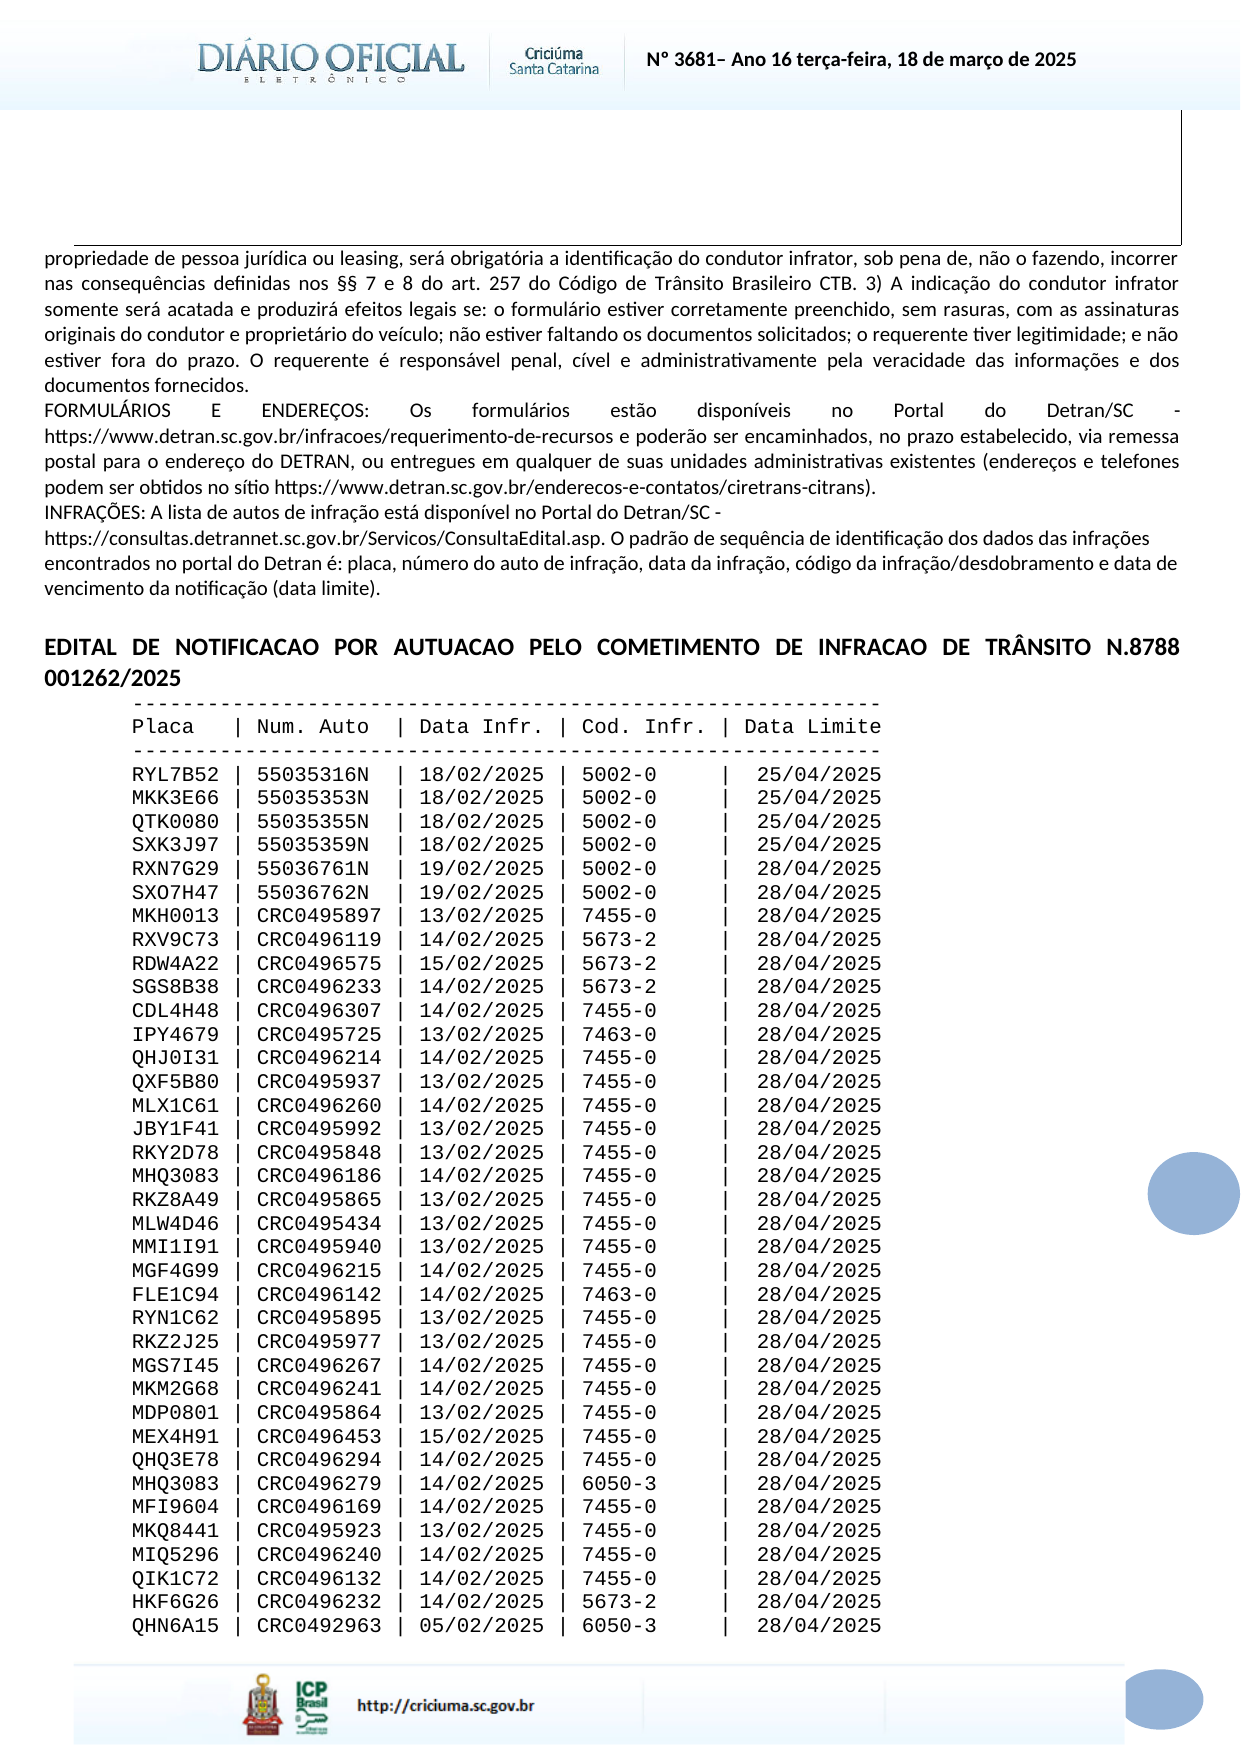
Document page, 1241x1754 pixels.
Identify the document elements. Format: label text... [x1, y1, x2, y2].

text RKZ2J25 | CRC0495977 | 13/02/2025 | 7455-0 | 28/04/2025 [44, 1331, 1181, 1355]
text QHN6A15 | CRC0492963 | 05/02/2025 | 6050-3 | 28/04/2025 [44, 1615, 1181, 1638]
text RKY2D78 | CRC0495848 | 13/02/2025 | 7455-0 | 28/04/2025 [44, 1142, 1181, 1166]
text CDL4H48 | CRC0496307 | 14/02/2025 | 7455-0 | 28/04/2025 [44, 1000, 1181, 1024]
text propriedade de pessoa jurídica ou leasing, será obrigatória a identificação do condutor infrator, sob pena de, não o fazendo, incorrer nas consequências definidas nos §§ 7 e 8 do art. 257 do Código de Trânsito Brasileiro CTB. 3) A indicação do condutor infrator somente será acatada e produzirá efeitos legais se: o formulário estiver corretamente preenchido, sem rasuras, com as assinaturas originais do condutor e proprietário do veículo; não estiver faltando os documentos solicitados; o requerente tiver legitimidade; e não estiver fora do prazo. O requerente é responsável penal, cível e administrativamente pela veracidade das informações e dos documentos fornecidos. [44, 245, 1181, 398]
text EDITAL DE NOTIFICACAO POR AUTUACAO PELO COMETIMENTO DE INFRACAO DE TRÂNSITO N.8788 001262/2025 [44, 632, 1181, 693]
text MLX1C61 | CRC0496260 | 14/02/2025 | 7455-0 | 28/04/2025 [44, 1094, 1181, 1118]
text MMI1I91 | CRC0495940 | 13/02/2025 | 7455-0 | 28/04/2025 [44, 1236, 1181, 1260]
text JBY1F41 | CRC0495992 | 13/02/2025 | 7455-0 | 28/04/2025 [44, 1118, 1181, 1142]
text MKH0013 | CRC0495897 | 13/02/2025 | 7455-0 | 28/04/2025 [44, 905, 1181, 929]
text MGS7I45 | CRC0496267 | 14/02/2025 | 7455-0 | 28/04/2025 [44, 1355, 1181, 1378]
text RYN1C62 | CRC0495895 | 13/02/2025 | 7455-0 | 28/04/2025 [44, 1307, 1181, 1331]
text ------------------------------------------------------------ [44, 740, 1181, 763]
text QXF5B80 | CRC0495937 | 13/02/2025 | 7455-0 | 28/04/2025 [44, 1071, 1181, 1094]
text MKQ8441 | CRC0495923 | 13/02/2025 | 7455-0 | 28/04/2025 [44, 1520, 1181, 1544]
text MLW4D46 | CRC0495434 | 13/02/2025 | 7455-0 | 28/04/2025 [44, 1213, 1181, 1236]
text MHQ3083 | CRC0496186 | 14/02/2025 | 7455-0 | 28/04/2025 [44, 1166, 1158, 1189]
text QHJ0I31 | CRC0496214 | 14/02/2025 | 7455-0 | 28/04/2025 [44, 1047, 1181, 1071]
text IPY4679 | CRC0495725 | 13/02/2025 | 7463-0 | 28/04/2025 [44, 1024, 1181, 1047]
text MEX4H91 | CRC0496453 | 15/02/2025 | 7455-0 | 28/04/2025 [44, 1426, 1181, 1449]
text MFI9604 | CRC0496169 | 14/02/2025 | 7455-0 | 28/04/2025 [44, 1497, 1181, 1520]
text SXK3J97 | 55035359N | 18/02/2025 | 5002-0 | 25/04/2025 [44, 834, 1181, 858]
text QTK0080 | 55035355N | 18/02/2025 | 5002-0 | 25/04/2025 [44, 811, 1181, 834]
text INFRAÇÕES: A lista de autos de infração está disponível no Portal do Detran/SC - https://consultas.detrannet.sc.gov.br/Servicos/ConsultaEdital.asp. O padrão de sequência de identificação dos dados das infrações encontrados no portal do Detran é: placa, número do auto de infração, data da infração, código da infração/desdobramento e data de vencimento da notificação (data limite). [44, 499, 1181, 601]
text FORMULÁRIOS E ENDEREÇOS: Os formulários estão disponíveis no Portal do Detran/SC - https://www.detran.sc.gov.br/infracoes/requerimento-de-recursos e poderão ser encaminhados, no prazo estabelecido, via remessa postal para o endereço do DETRAN, ou entregues em qualquer de suas unidades administrativas existentes (endereços e telefones podem ser obtidos no sítio https://www.detran.sc.gov.br/enderecos-e-contatos/ciretrans-citrans). [44, 398, 1181, 499]
text QHQ3E78 | CRC0496294 | 14/02/2025 | 7455-0 | 28/04/2025 [44, 1449, 1181, 1473]
text RXN7G29 | 55036761N | 19/02/2025 | 5002-0 | 28/04/2025 [44, 858, 1181, 882]
text MIQ5296 | CRC0496240 | 14/02/2025 | 7455-0 | 28/04/2025 [44, 1544, 1181, 1567]
text SXO7H47 | 55036762N | 19/02/2025 | 5002-0 | 28/04/2025 [44, 882, 1181, 905]
text HKF6G26 | CRC0496232 | 14/02/2025 | 5673-2 | 28/04/2025 [44, 1591, 1181, 1615]
text RDW4A22 | CRC0496575 | 15/02/2025 | 5673-2 | 28/04/2025 [44, 953, 1181, 976]
text RYL7B52 | 55035316N | 18/02/2025 | 5002-0 | 25/04/2025 [44, 763, 1181, 787]
text MGF4G99 | CRC0496215 | 14/02/2025 | 7455-0 | 28/04/2025 [44, 1260, 1181, 1284]
text RXV9C73 | CRC0496119 | 14/02/2025 | 5673-2 | 28/04/2025 [44, 929, 1181, 953]
text MHQ3083 | CRC0496279 | 14/02/2025 | 6050-3 | 28/04/2025 [44, 1473, 1181, 1497]
text MKM2G68 | CRC0496241 | 14/02/2025 | 7455-0 | 28/04/2025 [44, 1378, 1181, 1402]
text FLE1C94 | CRC0496142 | 14/02/2025 | 7463-0 | 28/04/2025 [44, 1284, 1181, 1307]
text ------------------------------------------------------------ [44, 693, 1181, 716]
text SGS8B38 | CRC0496233 | 14/02/2025 | 5673-2 | 28/04/2025 [44, 976, 1181, 1000]
text MKK3E66 | 55035353N | 18/02/2025 | 5002-0 | 25/04/2025 [44, 787, 1181, 811]
text RKZ8A49 | CRC0495865 | 13/02/2025 | 7455-0 | 28/04/2025 [44, 1189, 1152, 1213]
text QIK1C72 | CRC0496132 | 14/02/2025 | 7455-0 | 28/04/2025 [44, 1567, 1181, 1591]
text MDP0801 | CRC0495864 | 13/02/2025 | 7455-0 | 28/04/2025 [44, 1402, 1181, 1426]
text Placa | Num. Auto | Data Infr. | Cod. Infr. | Data Limite [44, 716, 1181, 740]
